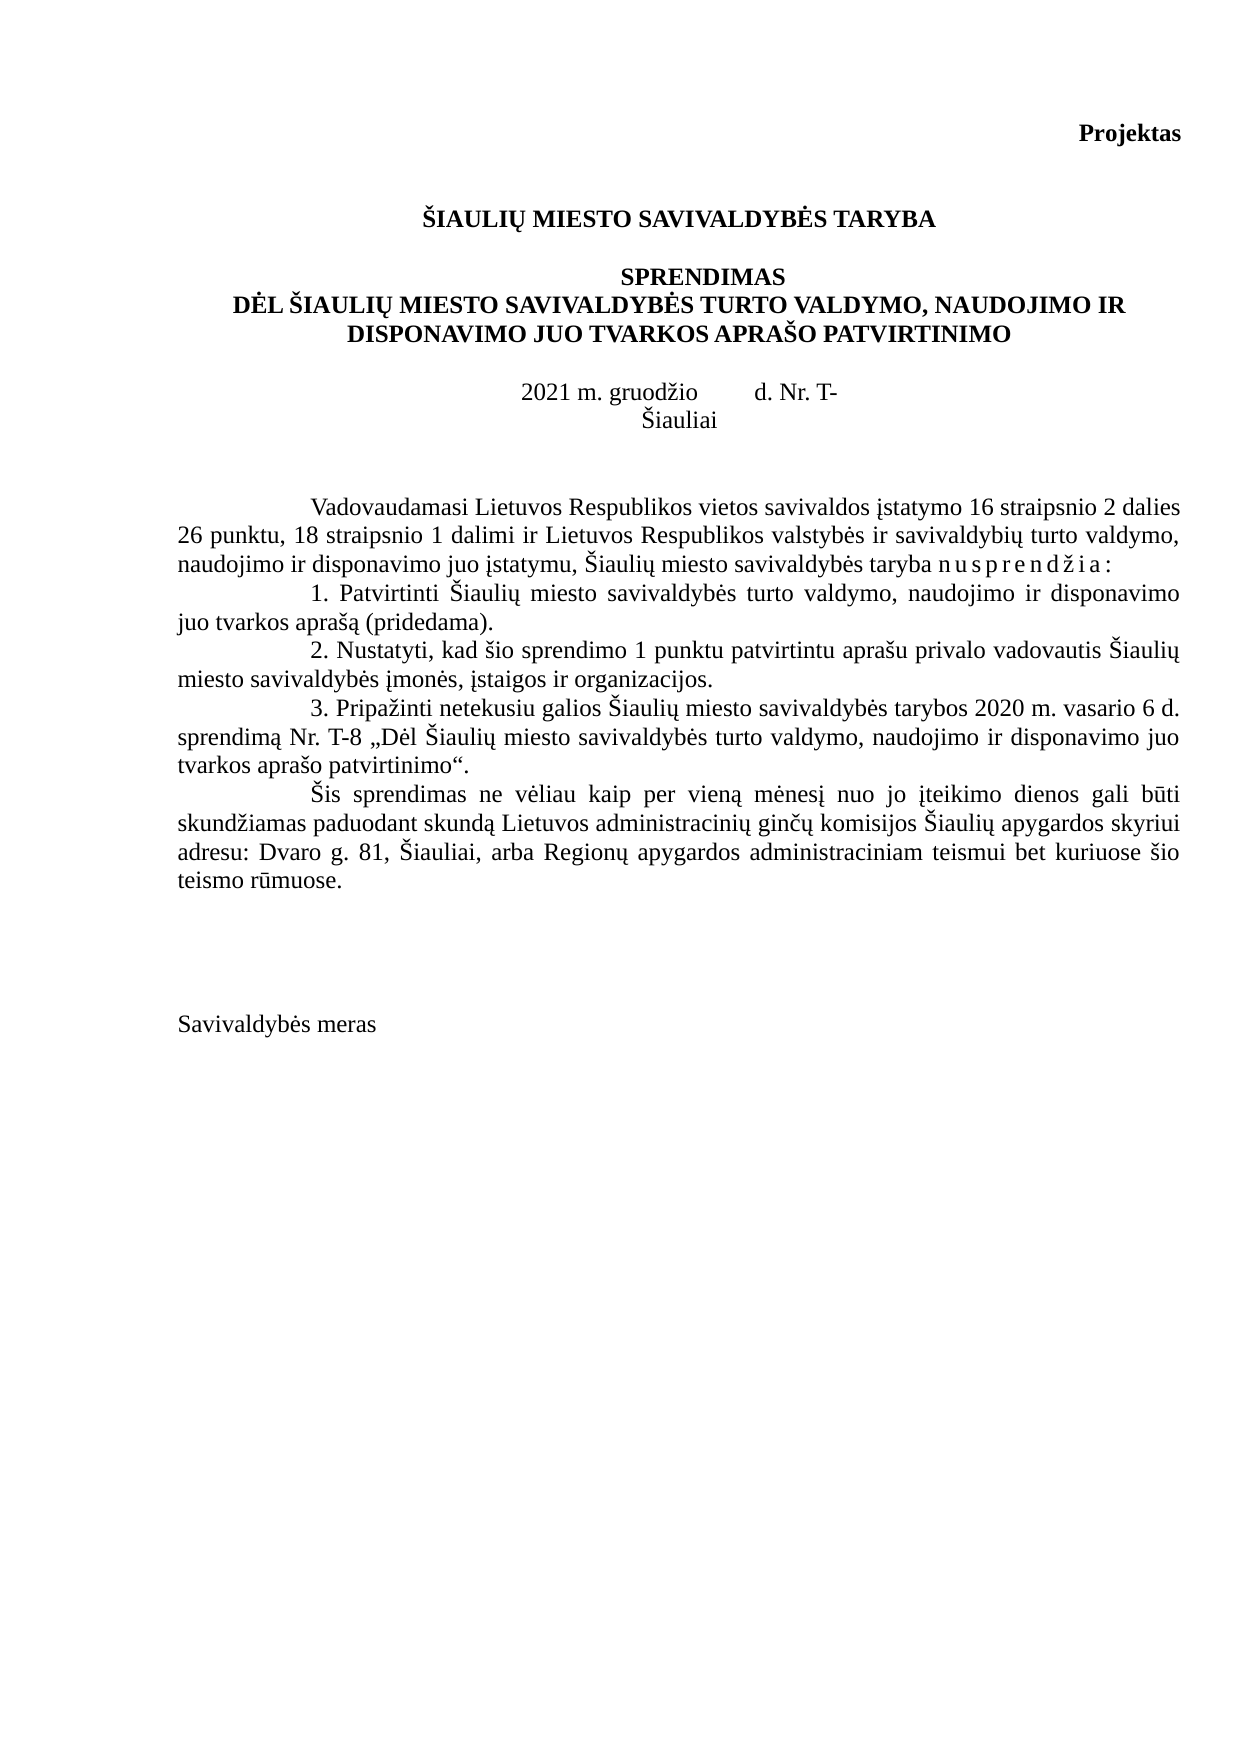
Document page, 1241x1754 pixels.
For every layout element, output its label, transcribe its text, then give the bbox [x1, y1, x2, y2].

text Šis sprendimas ne vėliau kaip per vieną mėnesį nuo jo įteikimo dienos gali būti skundžiamas paduodant skundą Lietuvos administracinių ginčų komisijos Šiaulių apygardos skyriui adresu: Dvaro g. 81, Šiauliai, arba Regionų apygardos administraciniam teismui bet kuriuose šio teismo rūmuose. [177, 779, 1181, 894]
text 2021 m. gruodžio d. Nr. T- [177, 377, 1181, 406]
text Vadovaudamasi Lietuvos Respublikos vietos savivaldos įstatymo 16 straipsnio 2 dalies 26 punktu, 18 straipsnio 1 dalimi ir Lietuvos Respublikos valstybės ir savivaldybių turto valdymo, naudojimo ir disponavimo juo įstatymu, Šiaulių miesto savivaldybės taryba nusprendžia: [177, 492, 1181, 578]
text Savivaldybės meras [177, 1009, 1181, 1038]
text 3. Pripažinti netekusiu galios Šiaulių miesto savivaldybės tarybos 2020 m. vasario 6 d. sprendimą Nr. T-8 „Dėl Šiaulių miesto savivaldybės turto valdymo, naudojimo ir disponavimo juo tvarkos aprašo patvirtinimo“. [177, 693, 1181, 779]
text SPRENDIMAS [546, 262, 1181, 291]
text 1. Patvirtinti Šiaulių miesto savivaldybės turto valdymo, naudojimo ir disponavimo juo tvarkos aprašą (pridedama). [177, 578, 1181, 636]
text Šiauliai [177, 406, 1181, 434]
text Projektas [177, 118, 1181, 147]
text 2. Nustatyti, kad šio sprendimo 1 punktu patvirtintu aprašu privalo vadovautis Šiaulių miesto savivaldybės įmonės, įstaigos ir organizacijos. [177, 636, 1181, 693]
text DĖL ŠIAULIŲ MIESTO SAVIVALDYBĖS TURTO VALDYMO, NAUDOJIMO IR DISPONAVIMO JUO TVARKOS APRAŠO PATVIRTINIMO [177, 291, 1181, 348]
text ŠIAULIŲ MIESTO SAVIVALDYBĖS TARYBA [177, 204, 1181, 233]
